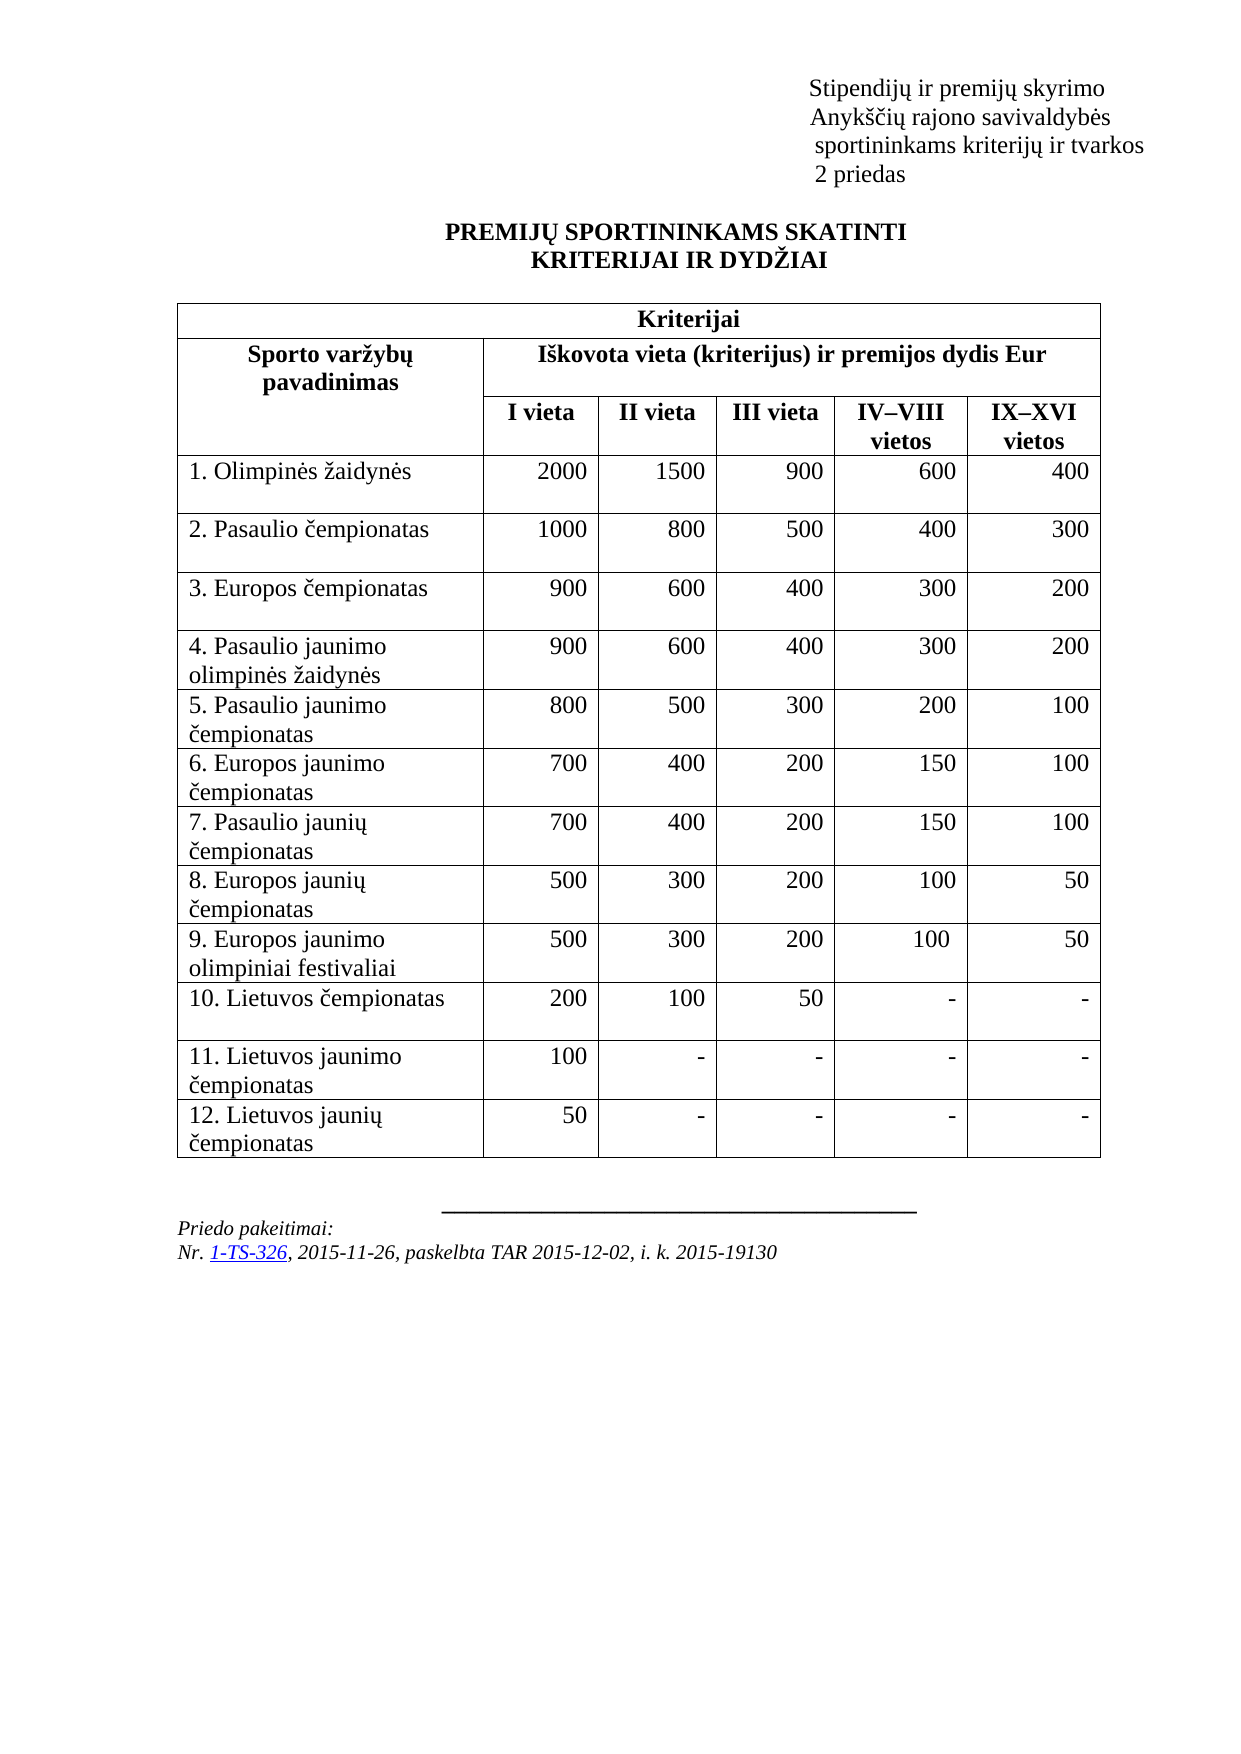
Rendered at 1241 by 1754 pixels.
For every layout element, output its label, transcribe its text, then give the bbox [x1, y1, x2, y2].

table_cell 900 [484, 573, 598, 630]
table_cell 50 [717, 983, 834, 1040]
table_cell - [835, 1100, 967, 1157]
text Nr. 1-TS-326, 2015-11-26, paskelbta TAR 2015-12-02, i. k. 2015-19130 [177, 1240, 1181, 1264]
table_cell 500 [599, 690, 716, 747]
table_cell 1. Olimpinės žaidynės [178, 456, 483, 513]
table_cell - [717, 1100, 834, 1157]
table_cell 600 [835, 456, 967, 513]
table_cell 800 [484, 690, 598, 747]
table_cell 50 [968, 866, 1100, 923]
table_cell 400 [835, 514, 967, 572]
table_cell 900 [484, 631, 598, 689]
table_cell - [599, 1041, 716, 1099]
text KRITERIJAI IR DYDŽIAI [177, 246, 1181, 274]
table_cell 100 [835, 866, 967, 923]
table_cell 500 [717, 514, 834, 572]
table_cell 4. Pasaulio jaunimo olimpinės žaidynės [178, 631, 483, 689]
table_cell 300 [835, 573, 967, 630]
table_cell Sporto varžybų pavadinimas [178, 339, 483, 455]
text Anykščių rajono savivaldybės [177, 102, 1181, 131]
table_cell 200 [717, 866, 834, 923]
table_cell 1000 [484, 514, 598, 572]
table_cell - [835, 1041, 967, 1099]
table_cell 2. Pasaulio čempionatas [178, 514, 483, 572]
table_cell 600 [599, 573, 716, 630]
table_cell 500 [484, 866, 598, 923]
table_cell - [717, 1041, 834, 1099]
text ______________________________________ [177, 1187, 1181, 1216]
table_cell 100 [835, 924, 967, 982]
table_cell 50 [968, 924, 1100, 982]
table_cell 100 [484, 1041, 598, 1099]
text 2 priedas [177, 159, 1181, 188]
table_cell 11. Lietuvos jaunimo čempionatas [178, 1041, 483, 1099]
text sportininkams kriterijų ir tvarkos [177, 131, 1181, 159]
table_cell 100 [968, 749, 1100, 806]
table_cell 900 [717, 456, 834, 513]
table_cell 150 [835, 749, 967, 806]
table_cell 600 [599, 631, 716, 689]
table_cell 1500 [599, 456, 716, 513]
table_cell 200 [968, 631, 1100, 689]
table_cell 200 [968, 573, 1100, 630]
table_cell 9. Europos jaunimo olimpiniai festivaliai [178, 924, 483, 982]
table_cell - [968, 1041, 1100, 1099]
table_cell 400 [599, 749, 716, 806]
table_header [178, 304, 484, 338]
table_cell 200 [717, 749, 834, 806]
table_cell 300 [835, 631, 967, 689]
table_cell II vieta [599, 397, 716, 455]
table_cell - [835, 983, 967, 1040]
table_cell 200 [717, 924, 834, 982]
table_cell I vieta [484, 397, 598, 455]
table_cell III vieta [717, 397, 834, 455]
table_cell 300 [717, 690, 834, 747]
table_cell 12. Lietuvos jaunių čempionatas [178, 1100, 483, 1157]
table_cell 400 [599, 807, 716, 864]
table_cell 10. Lietuvos čempionatas [178, 983, 483, 1040]
text PREMIJŲ SPORTININKAMS SKATINTI [177, 217, 1181, 246]
table_cell 5. Pasaulio jaunimo čempionatas [178, 690, 483, 747]
table_cell - [968, 1100, 1100, 1157]
table_cell 3. Europos čempionatas [178, 573, 483, 630]
table_cell 300 [599, 924, 716, 982]
table_cell 6. Europos jaunimo čempionatas [178, 749, 483, 806]
table_cell IV–VIII vietos [835, 397, 967, 455]
table_cell Iškovota vieta (kriterijus) ir premijos dydis Eur [484, 339, 1100, 396]
table_cell 150 [835, 807, 967, 864]
table_cell 700 [484, 749, 598, 806]
table_cell 700 [484, 807, 598, 864]
table_cell 2000 [484, 456, 598, 513]
table_cell 400 [968, 456, 1100, 513]
table_cell 400 [717, 631, 834, 689]
table_cell 100 [968, 807, 1100, 864]
table_cell 400 [717, 573, 834, 630]
table_cell 100 [968, 690, 1100, 747]
table_cell 300 [599, 866, 716, 923]
table_header Kriterijai [484, 304, 1100, 338]
text Stipendijų ir premijų skyrimo [177, 73, 1181, 102]
table_cell 7. Pasaulio jaunių čempionatas [178, 807, 483, 864]
table_cell - [968, 983, 1100, 1040]
table_cell 500 [484, 924, 598, 982]
table_cell 8. Europos jaunių čempionatas [178, 866, 483, 923]
table_cell 200 [484, 983, 598, 1040]
table_cell 50 [484, 1100, 598, 1157]
table_cell 200 [717, 807, 834, 864]
table_cell 200 [835, 690, 967, 747]
table_cell 300 [968, 514, 1100, 572]
table_cell IX–XVI vietos [968, 397, 1100, 455]
table_cell 100 [599, 983, 716, 1040]
table_cell - [599, 1100, 716, 1157]
table_cell 800 [599, 514, 716, 572]
text Priedo pakeitimai: [177, 1216, 1181, 1240]
